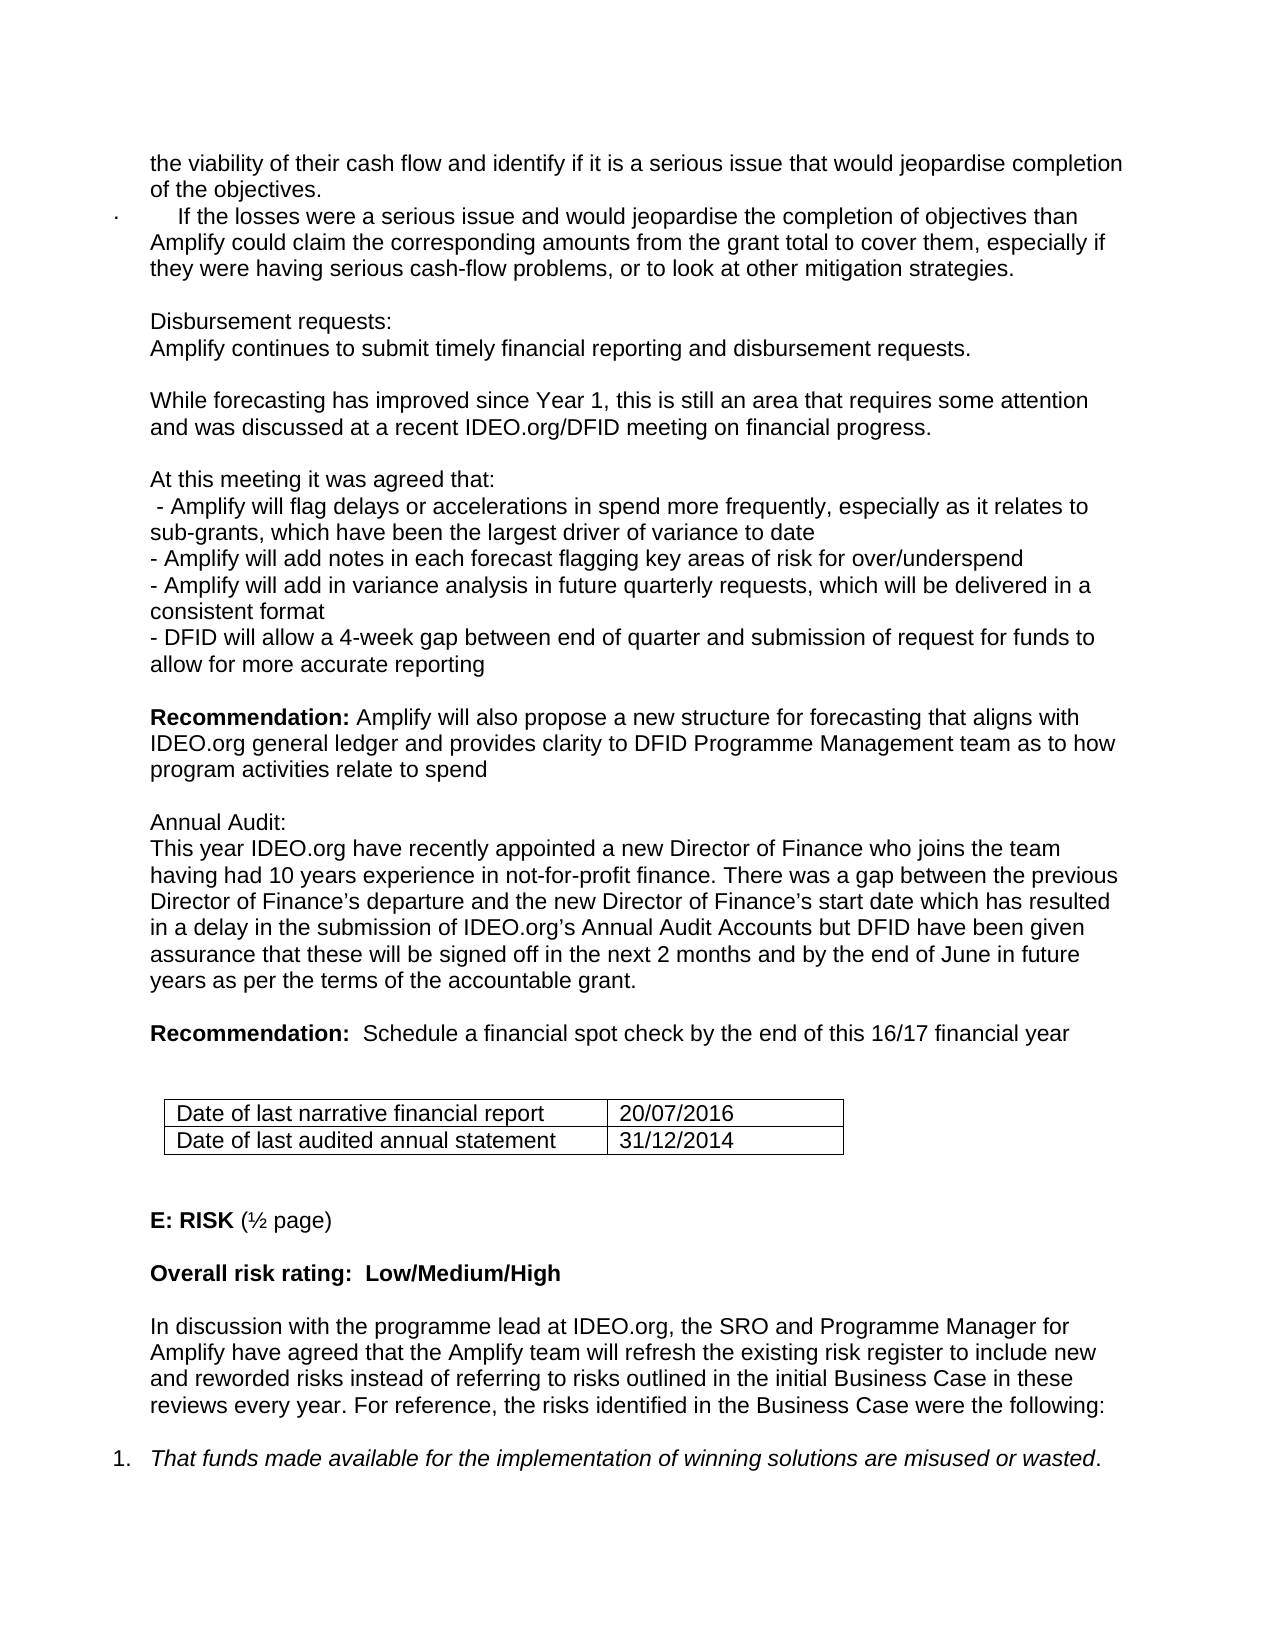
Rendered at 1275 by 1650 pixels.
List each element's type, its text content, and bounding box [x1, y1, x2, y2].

text Overall risk rating: Low/Medium/High [150, 1260, 1125, 1286]
text - DFID will allow a 4-week gap between end of quarter and submission of request for funds to allow for more accurate reporting [150, 624, 1125, 677]
text Recommendation: Amplify will also propose a new structure for forecasting that aligns with IDEO.org general ledger and provides clarity to DFID Programme Management team as to how program activities relate to spend [150, 703, 1125, 782]
table_header 20/07/2016 [608, 1100, 843, 1126]
list That funds made available for the implementation of winning solutions are misused or wasted. [112, 1444, 1125, 1471]
table_cell 31/12/2014 [608, 1127, 843, 1153]
text - Amplify will add notes in each forecast flagging key areas of risk for over/underspend [150, 545, 1125, 572]
text - Amplify will flag delays or accelerations in spend more frequently, especially as it relates to sub-grants, which have been the largest driver of variance to date [150, 493, 1125, 545]
text Annual Audit: [150, 809, 1125, 835]
text Disbursement requests: [150, 308, 1125, 334]
table_header Date of last narrative financial report [165, 1100, 607, 1126]
text - Amplify will add in variance analysis in future quarterly requests, which will be delivered in a consistent format [150, 572, 1125, 624]
text · If the losses were a serious issue and would jeopardise the completion of objectives than Amplify could claim the corresponding amounts from the grant total to cover them, especially if they were having serious cash-flow problems, or to look at other mitigation strategies. [112, 203, 1125, 282]
text In discussion with the programme lead at IDEO.org, the SRO and Programme Manager for Amplify have agreed that the Amplify team will refresh the existing risk register to include new and reworded risks instead of referring to risks outlined in the initial Business Case in these reviews every year. For reference, the risks identified in the Business Case were the following: [150, 1313, 1125, 1418]
text At this meeting it was agreed that: [150, 466, 1125, 493]
table_cell Date of last audited annual statement [165, 1127, 607, 1153]
text This year IDEO.org have recently appointed a new Director of Finance who joins the team having had 10 years experience in not-for-profit finance. There was a gap between the previous Director of Finance’s departure and the new Director of Finance’s start date which has resulted in a delay in the submission of IDEO.org’s Annual Audit Accounts but DFID have been given assurance that these will be signed off in the next 2 months and by the end of June in future years as per the terms of the accountable grant. [150, 835, 1125, 993]
text Recommendation: Schedule a financial spot check by the end of this 16/17 financial year [150, 1020, 1125, 1046]
text While forecasting has improved since Year 1, this is still an area that requires some attention and was discussed at a recent IDEO.org/DFID meeting on financial progress. [150, 387, 1125, 440]
text the viability of their cash flow and identify if it is a serious issue that would jeopardise completion of the objectives. [112, 150, 1125, 203]
text E: RISK (½ page) [150, 1207, 1125, 1234]
text Amplify continues to submit timely financial reporting and disbursement requests. [150, 334, 1125, 361]
